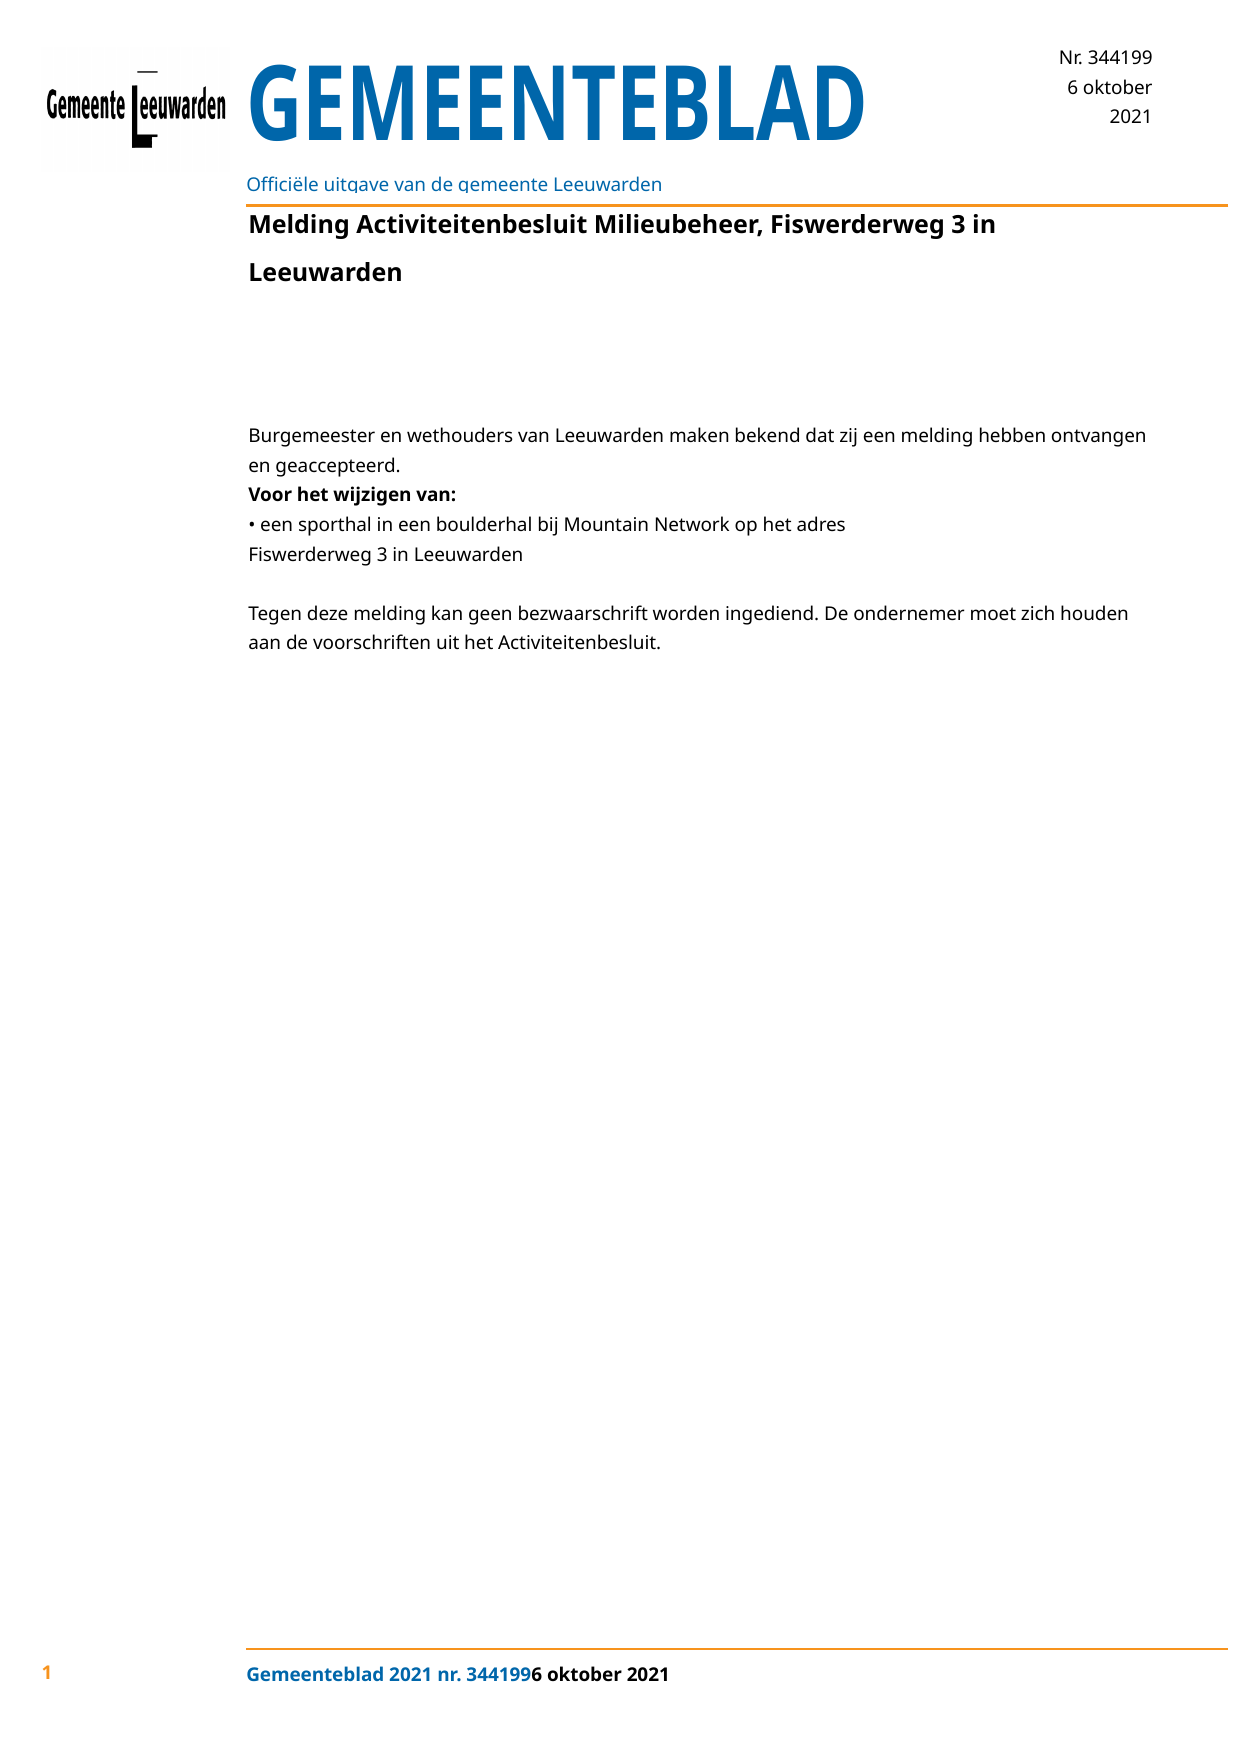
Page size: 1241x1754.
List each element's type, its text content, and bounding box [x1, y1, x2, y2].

text Tegen deze melding kan geen bezwaarschrift worden ingediend. De ondernemer moet zich houden aan de voorschriften uit het Activiteitenbesluit. [248, 600, 1152, 655]
text • een sporthal in een boulderhal bij Mountain Network op het adres [248, 511, 1152, 537]
text Burgemeester en wethouders van Leeuwarden maken bekend dat zij een melding hebben ontvangen en geaccepteerd. [248, 422, 1152, 478]
text Voor het wijzigen van: [248, 482, 1152, 507]
picture [41, 47, 231, 172]
text Fiswerderweg 3 in Leeuwarden [248, 541, 1152, 567]
text Melding Activiteitenbesluit Milieubeheer, Fiswerderweg 3 in Leeuwarden [248, 207, 1152, 288]
